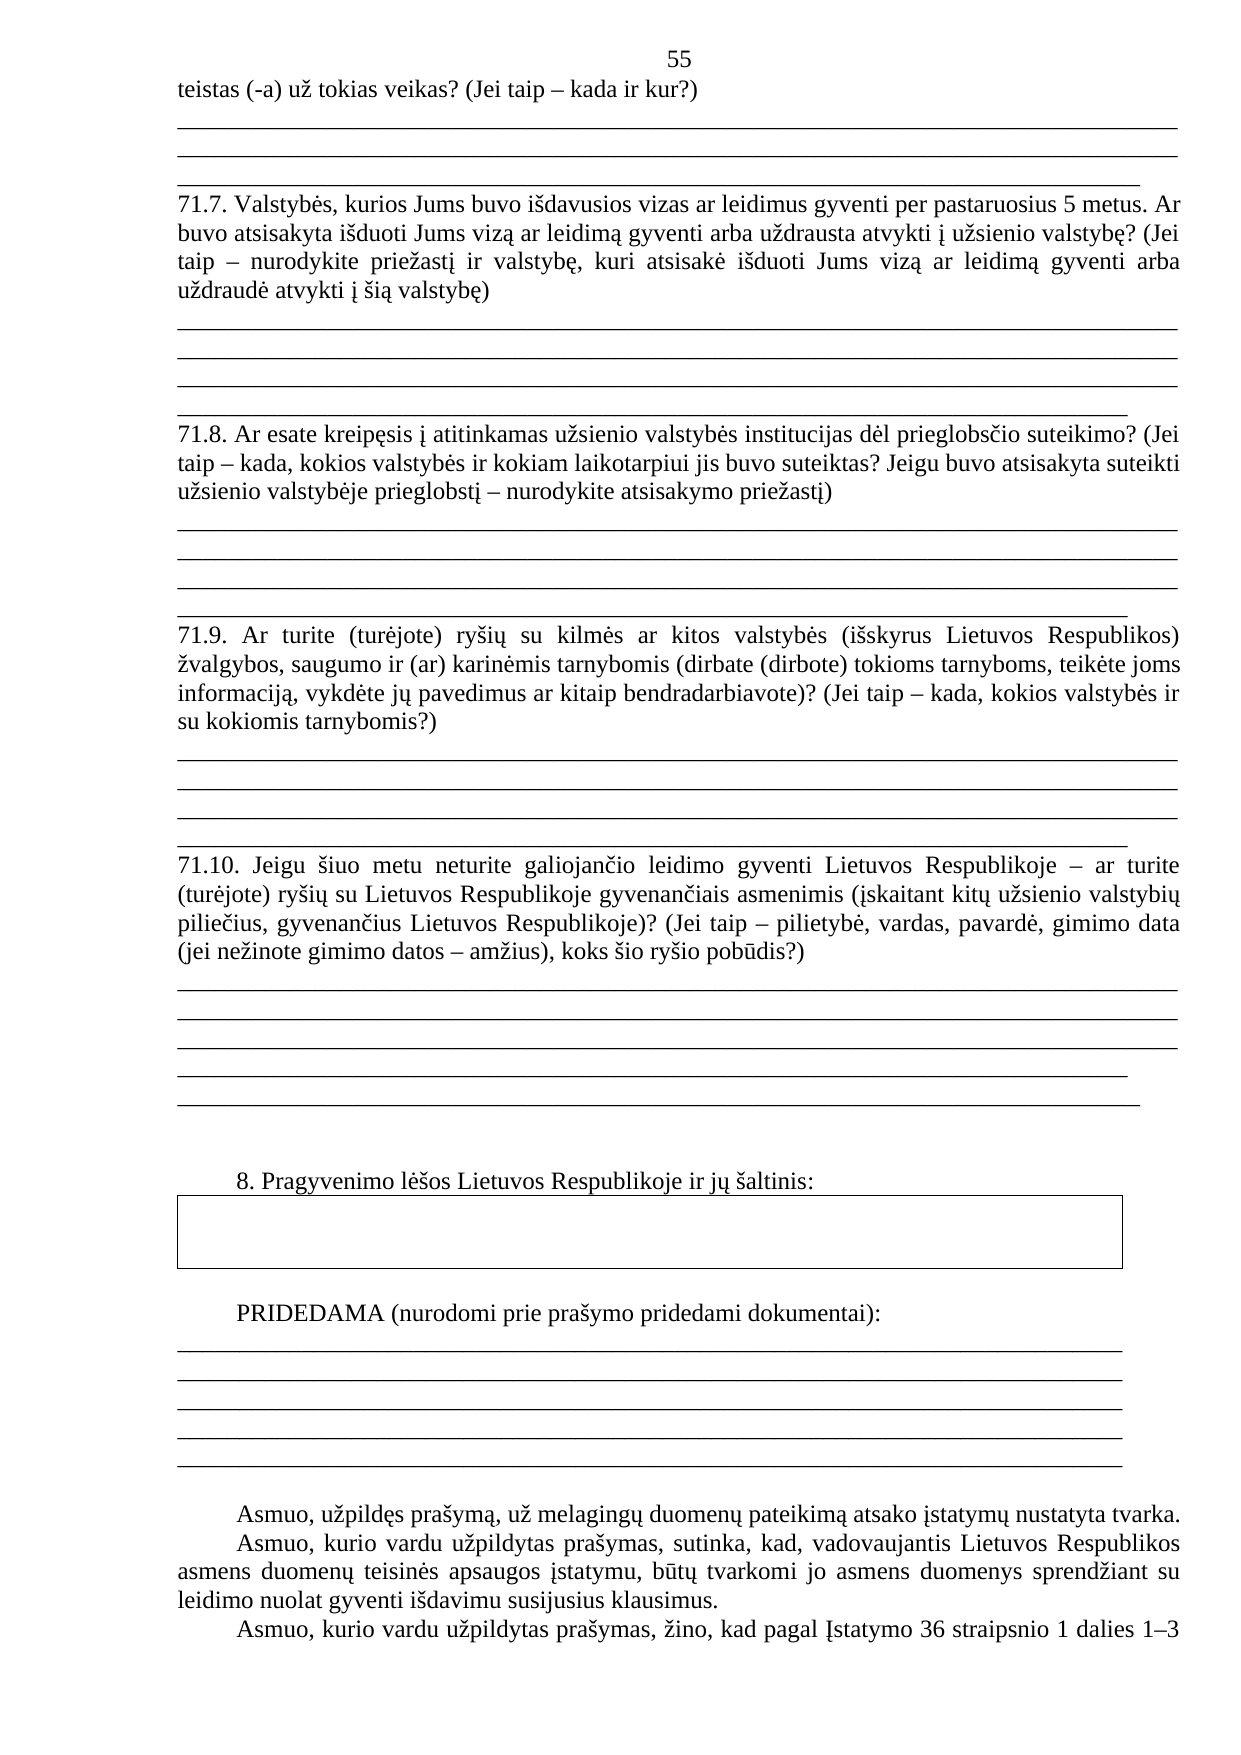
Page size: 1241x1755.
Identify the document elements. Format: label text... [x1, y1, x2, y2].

text ____________________________________________________________________________________________________________________________________________________________________________________________________________________________________________________________________________________________________________________________ [177, 965, 1181, 1080]
table_header [178, 1196, 1122, 1268]
text _ [177, 1355, 1181, 1384]
text _____________________________________________________________________________ [177, 1080, 1181, 1109]
text _ [177, 1326, 1181, 1355]
text _____________________________________________________________________________________________________________________________________________________________________________________________________________________________________________ [177, 103, 1181, 189]
text 71.8. Ar esate kreipęsis į atitinkamas užsienio valstybės institucijas dėl prieglobsčio suteikimo? (Jei taip – kada, kokios valstybės ir kokiam laikotarpiui jis buvo suteiktas? Jeigu buvo atsisakyta suteikti užsienio valstybėje prieglobstį – nurodykite atsisakymo priežastį) [177, 419, 1181, 505]
text 71.10. Jeigu šiuo metu neturite galiojančio leidimo gyventi Lietuvos Respublikoje – ar turite (turėjote) ryšių su Lietuvos Respublikoje gyvenančiais asmenimis (įskaitant kitų užsienio valstybių piliečius, gyvenančius Lietuvos Respublikoje)? (Jei taip – pilietybė, vardas, pavardė, gimimo data (jei nežinote gimimo datos – amžius), koks šio ryšio pobūdis?) [177, 850, 1181, 965]
text 71.7. Valstybės, kurios Jums buvo išdavusios vizas ar leidimus gyventi per pastaruosius 5 metus. Ar buvo atsisakyta išduoti Jums vizą ar leidimą gyventi arba uždrausta atvykti į užsienio valstybę? (Jei taip – nurodykite priežastį ir valstybę, kuri atsisakė išduoti Jums vizą ar leidimą gyventi arba uždraudė atvykti į šią valstybę) [177, 189, 1181, 304]
text _ [177, 1384, 1181, 1413]
text _ [177, 1441, 1181, 1470]
text 8. Pragyvenimo lėšos Lietuvos Respublikoje ir jų šaltinis: [177, 1166, 1181, 1195]
text _ [177, 1413, 1181, 1441]
text ____________________________________________________________________________________________________________________________________________________________________________________________________________________________________________________________________________________________________________________________ [177, 735, 1181, 850]
text Asmuo, užpildęs prašymą, už melagingų duomenų pateikimą atsako įstatymų nustatyta tvarka. [177, 1499, 1181, 1528]
text ____________________________________________________________________________________________________________________________________________________________________________________________________________________________________________________________________________________________________________________________ [177, 304, 1181, 419]
text Asmuo, kurio vardu užpildytas prašymas, žino, kad pagal Įstatymo 36 straipsnio 1 dalies 1–3 [177, 1614, 1181, 1643]
text PRIDEDAMA (nurodomi prie prašymo pridedami dokumentai): [177, 1298, 1181, 1326]
text Asmuo, kurio vardu užpildytas prašymas, sutinka, kad, vadovaujantis Lietuvos Respublikos asmens duomenų teisinės apsaugos įstatymu, būtų tvarkomi jo asmens duomenys sprendžiant su leidimo nuolat gyventi išdavimu susijusius klausimus. [177, 1528, 1181, 1614]
text teistas (-a) už tokias veikas? (Jei taip – kada ir kur?) [177, 74, 1181, 103]
text 71.9. Ar turite (turėjote) ryšių su kilmės ar kitos valstybės (išskyrus Lietuvos Respublikos) žvalgybos, saugumo ir (ar) karinėmis tarnybomis (dirbate (dirbote) tokioms tarnyboms, teikėte joms informaciją, vykdėte jų pavedimus ar kitaip bendradarbiavote)? (Jei taip – kada, kokios valstybės ir su kokiomis tarnybomis?) [177, 620, 1181, 735]
text ____________________________________________________________________________________________________________________________________________________________________________________________________________________________________________________________________________________________________________________________ [177, 505, 1181, 620]
